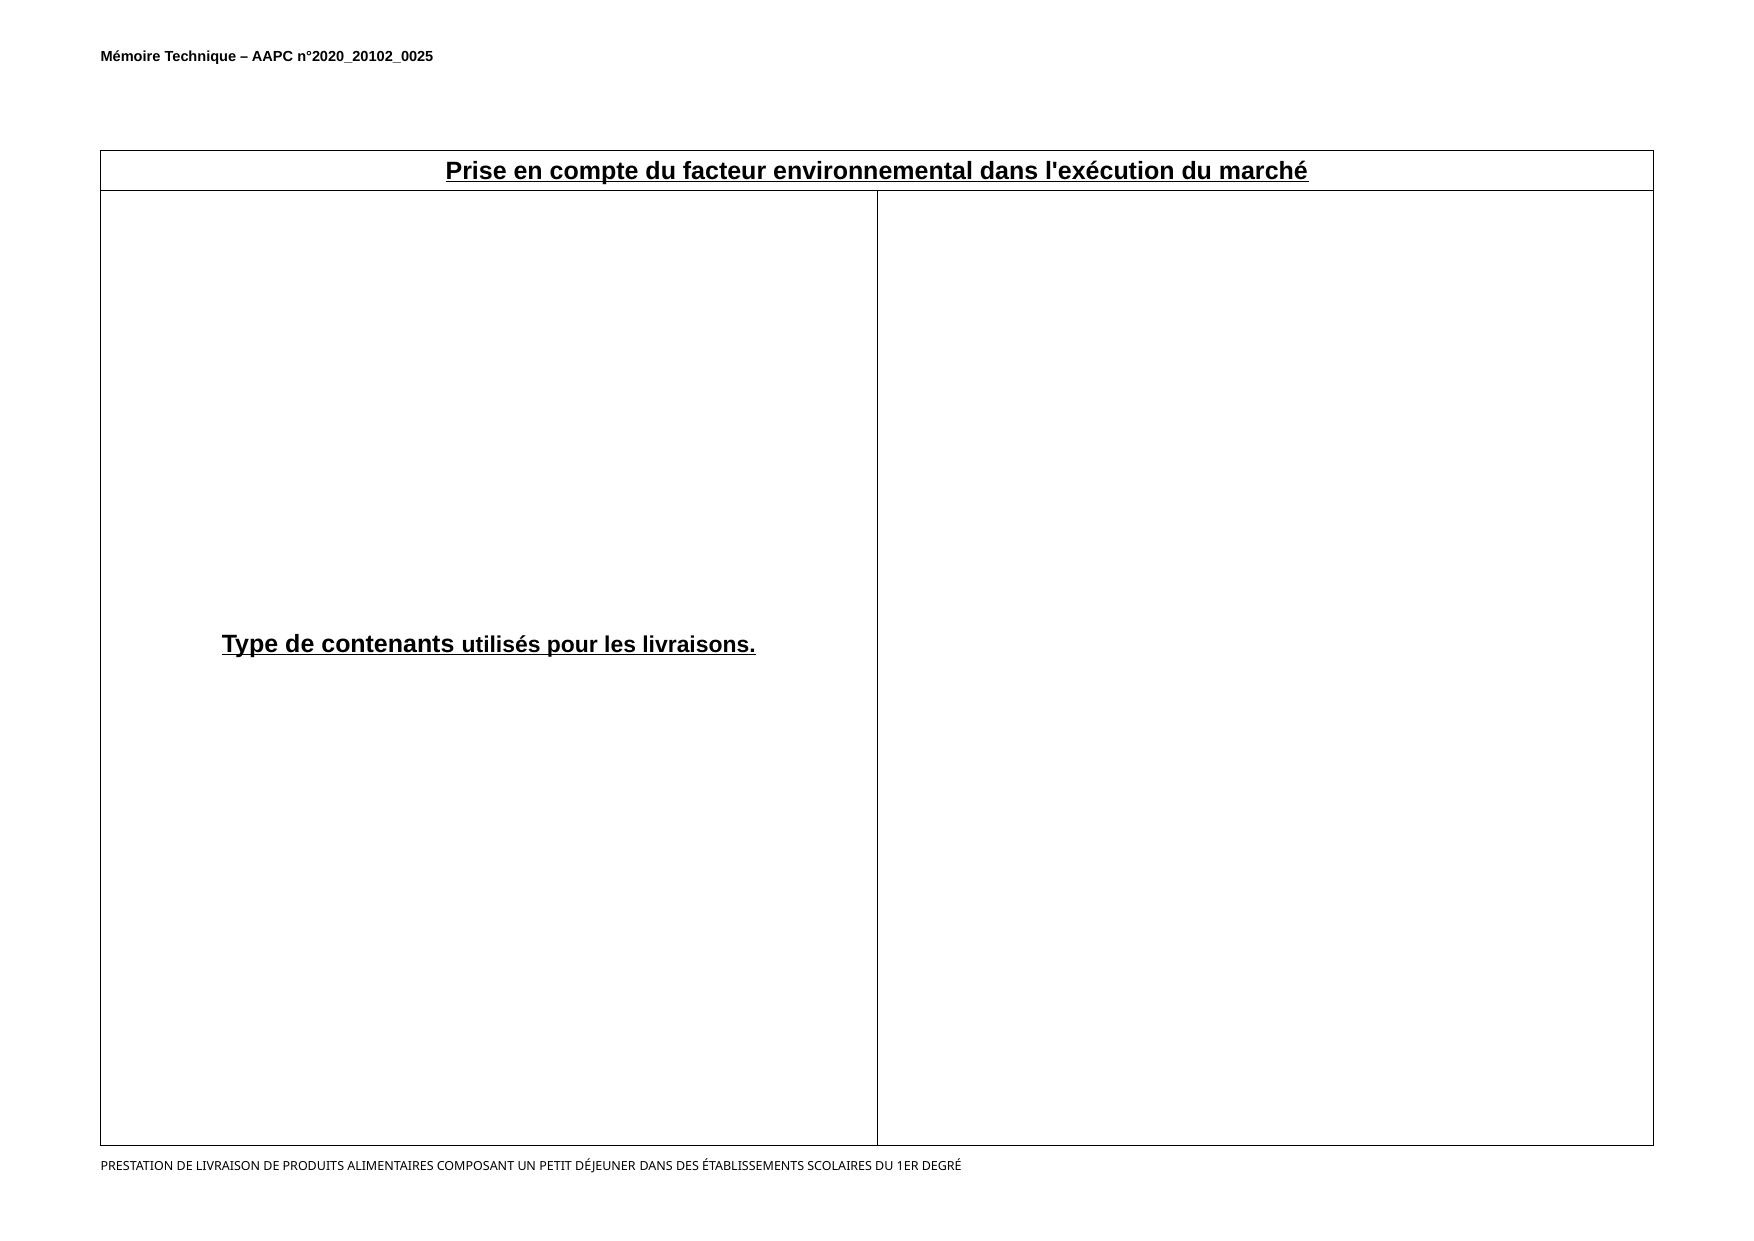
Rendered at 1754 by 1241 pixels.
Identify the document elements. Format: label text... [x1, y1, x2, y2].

table_cell Type de contenants utilisés pour les livraisons. [101, 191, 877, 1145]
table_header Prise en compte du facteur environnemental dans l'exécution du marché [101, 151, 1653, 190]
table_cell [878, 191, 1653, 1145]
